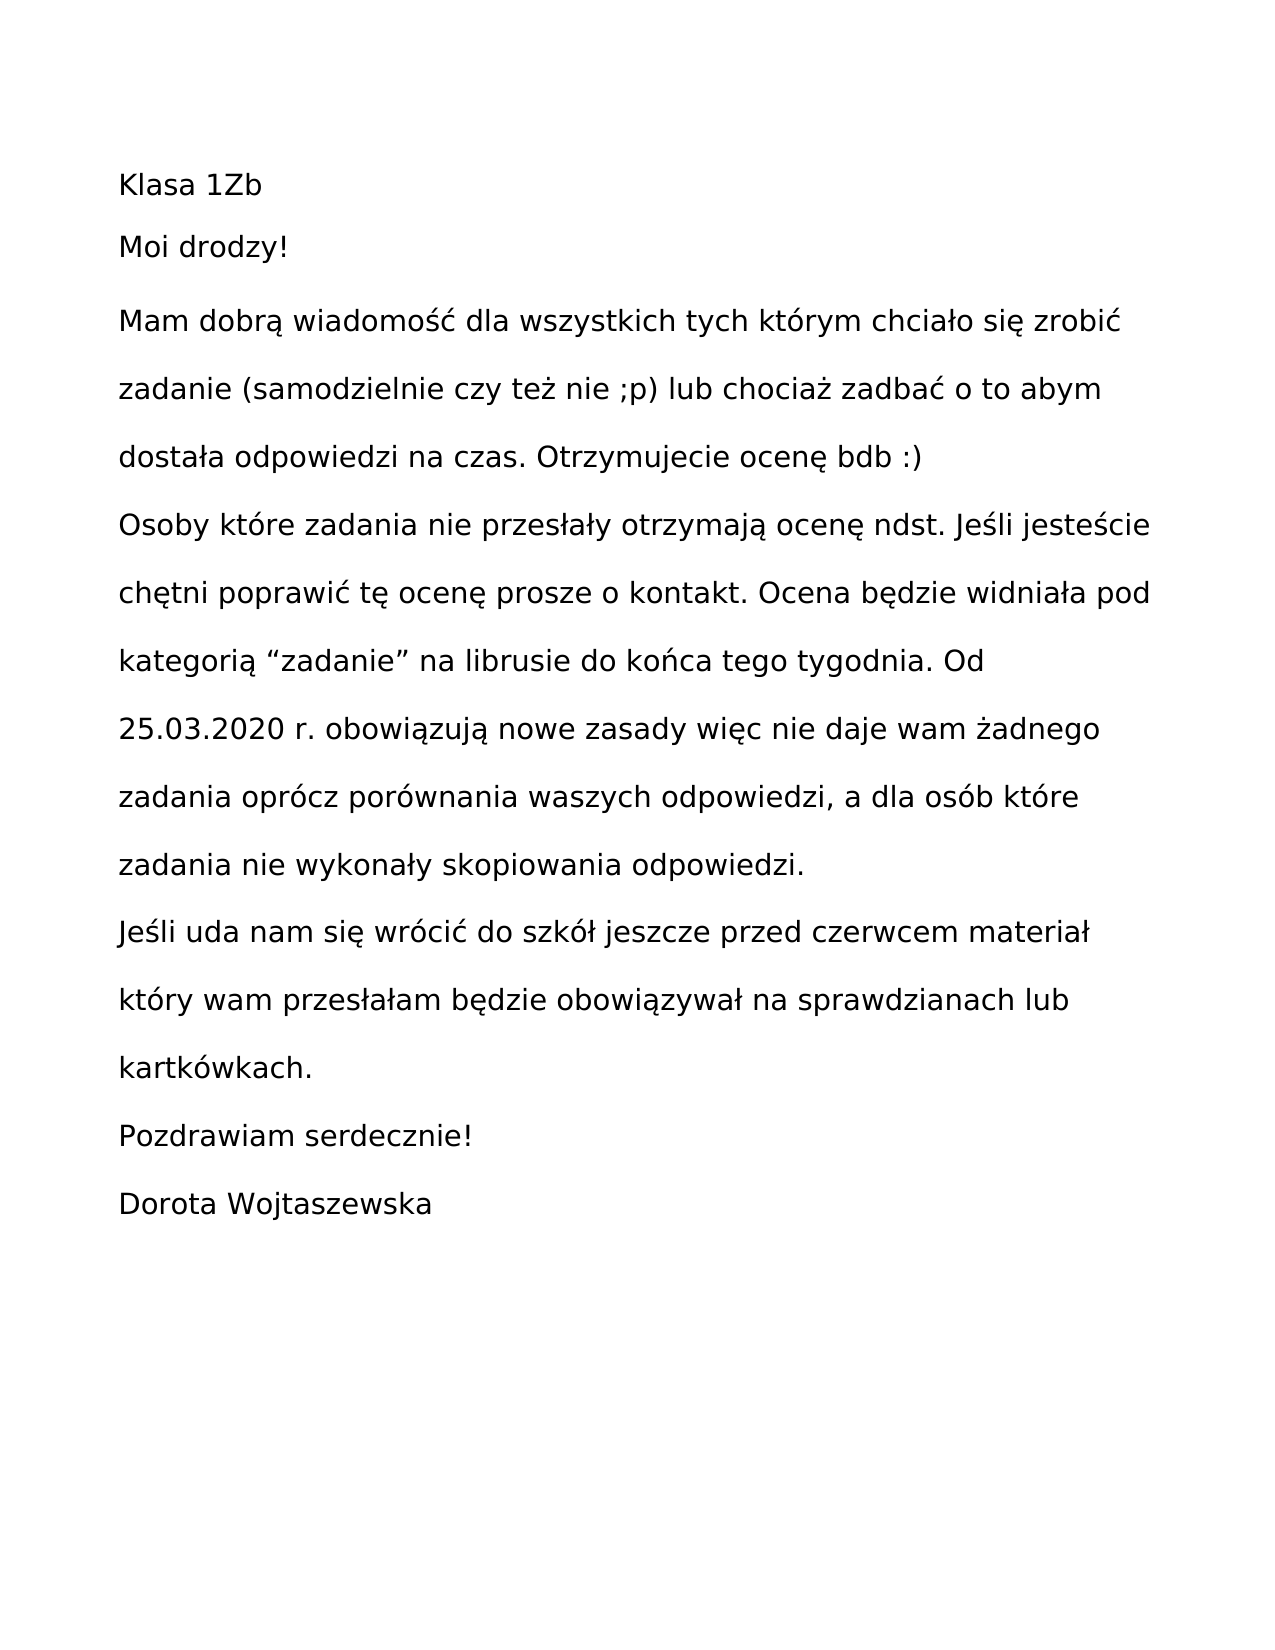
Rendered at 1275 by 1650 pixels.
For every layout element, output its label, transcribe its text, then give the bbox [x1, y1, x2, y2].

text Mam dobrą wiadomość dla wszystkich tych którym chciało się zrobić zadanie (samodzielnie czy też nie ;p) lub chociaż zadbać o to abym dostała odpowiedzi na czas. Otrzymujecie ocenę bdb :) [118, 304, 1157, 474]
text Osoby które zadania nie przesłały otrzymają ocenę ndst. Jeśli jesteście chętni poprawić tę ocenę prosze o kontakt. Ocena będzie widniała pod kategorią “zadanie” na librusie do końca tego tygodnia. Od 25.03.2020 r. obowiązują nowe zasady więc nie daje wam żadnego zadania oprócz porównania waszych odpowiedzi, a dla osób które zadania nie wykonały skopiowania odpowiedzi. [118, 508, 1157, 882]
text Pozdrawiam serdecznie! [118, 1119, 1157, 1153]
text Moi drodzy! [118, 231, 1157, 264]
text Dorota Wojtaszewska [118, 1187, 1157, 1221]
text Jeśli uda nam się wrócić do szkół jeszcze przed czerwcem materiał który wam przesłałam będzie obowiązywał na sprawdzianach lub kartkówkach. [118, 916, 1157, 1086]
text Klasa 1Zb [118, 168, 1157, 202]
